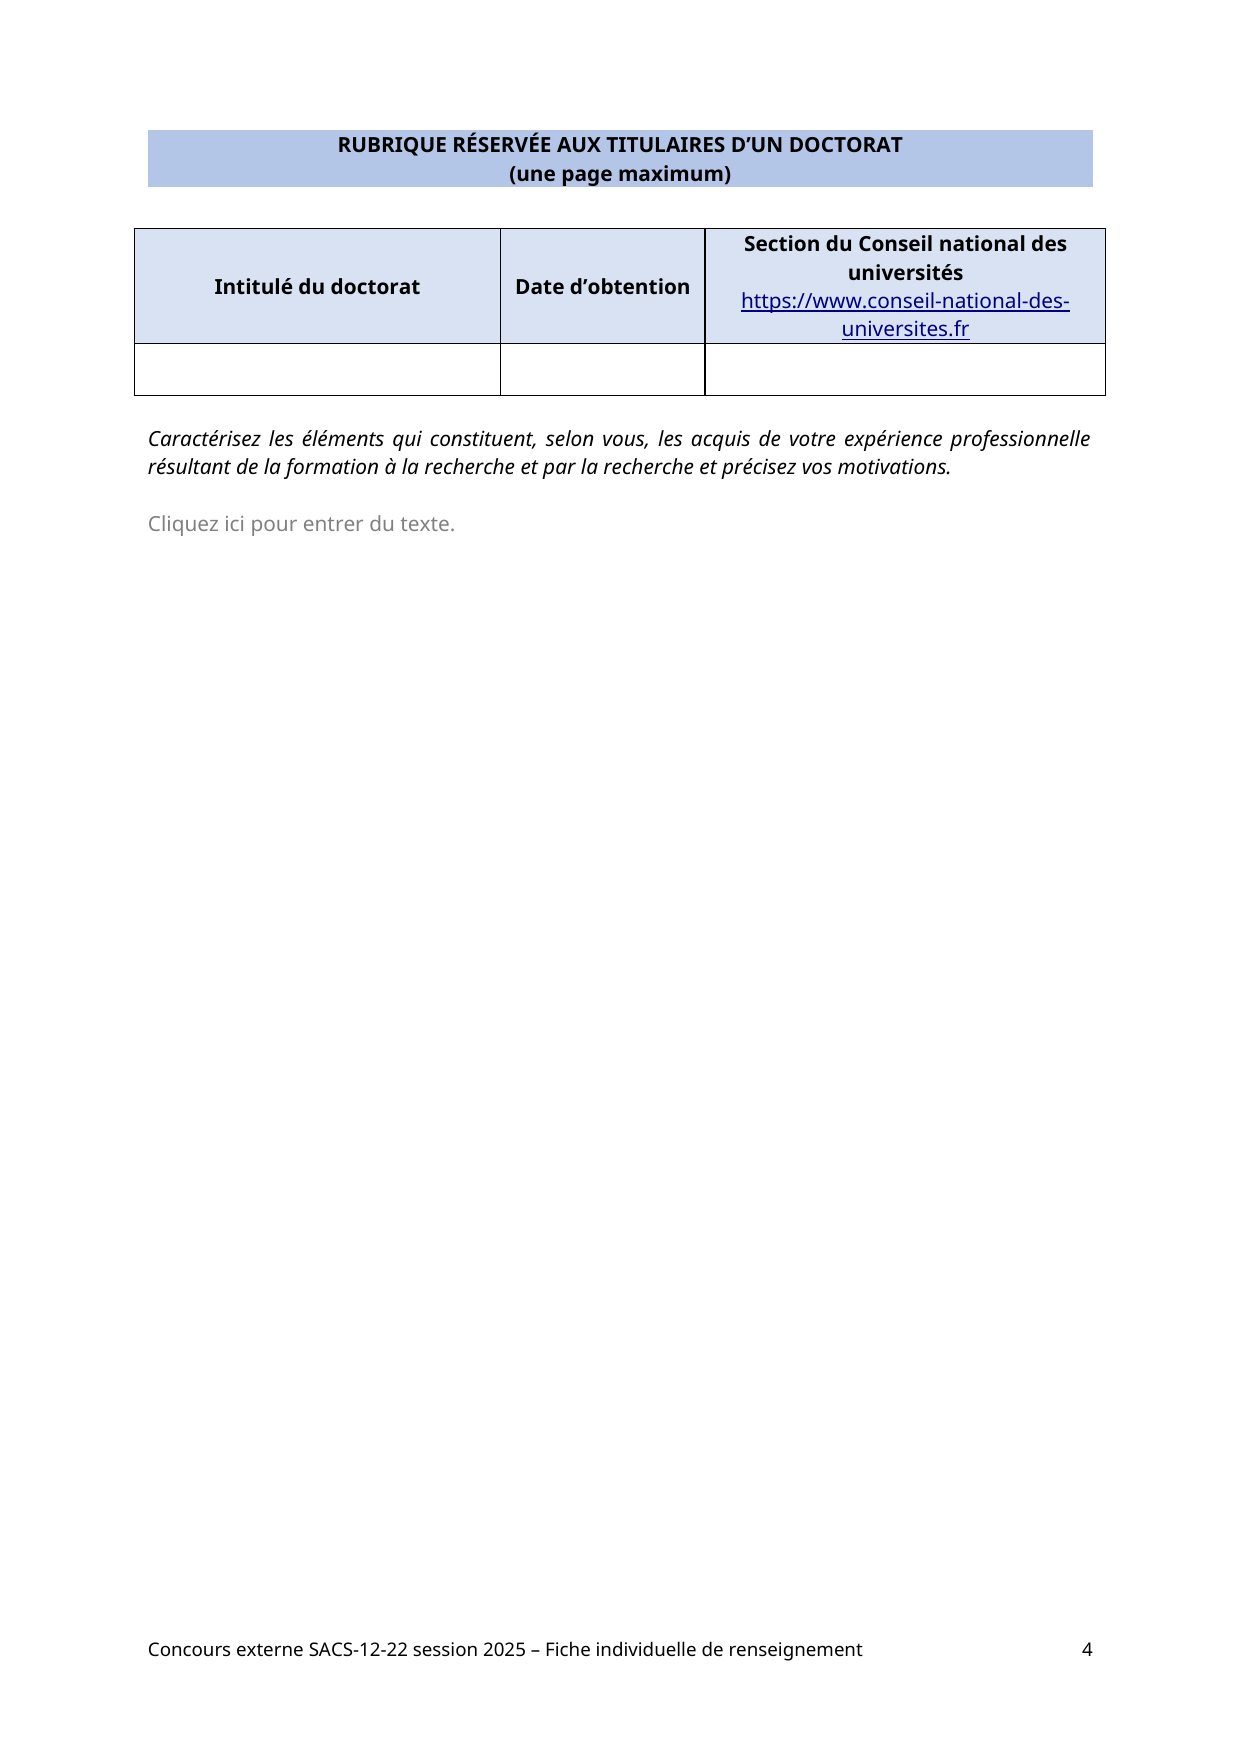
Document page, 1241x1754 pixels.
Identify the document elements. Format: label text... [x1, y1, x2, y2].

text RUBRIQUE RÉSERVÉE AUX TITULAIRES D’UN DOCTORAT (une page maximum) [148, 130, 1093, 187]
table_cell [135, 344, 500, 394]
text Caractérisez les éléments qui constituent, selon vous, les acquis de votre expérience professionnelle résultant de la formation à la recherche et par la recherche et précisez vos motivations. [148, 424, 1093, 481]
table_header Section du Conseil national des universités https://www.conseil-national-des-universites.fr [706, 229, 1105, 343]
table_cell [706, 344, 1105, 394]
text Cliquez ici pour entrer du texte. [148, 509, 1093, 538]
table_header Date d’obtention [501, 229, 704, 343]
table_cell [501, 344, 704, 394]
table_header Intitulé du doctorat [135, 229, 500, 343]
